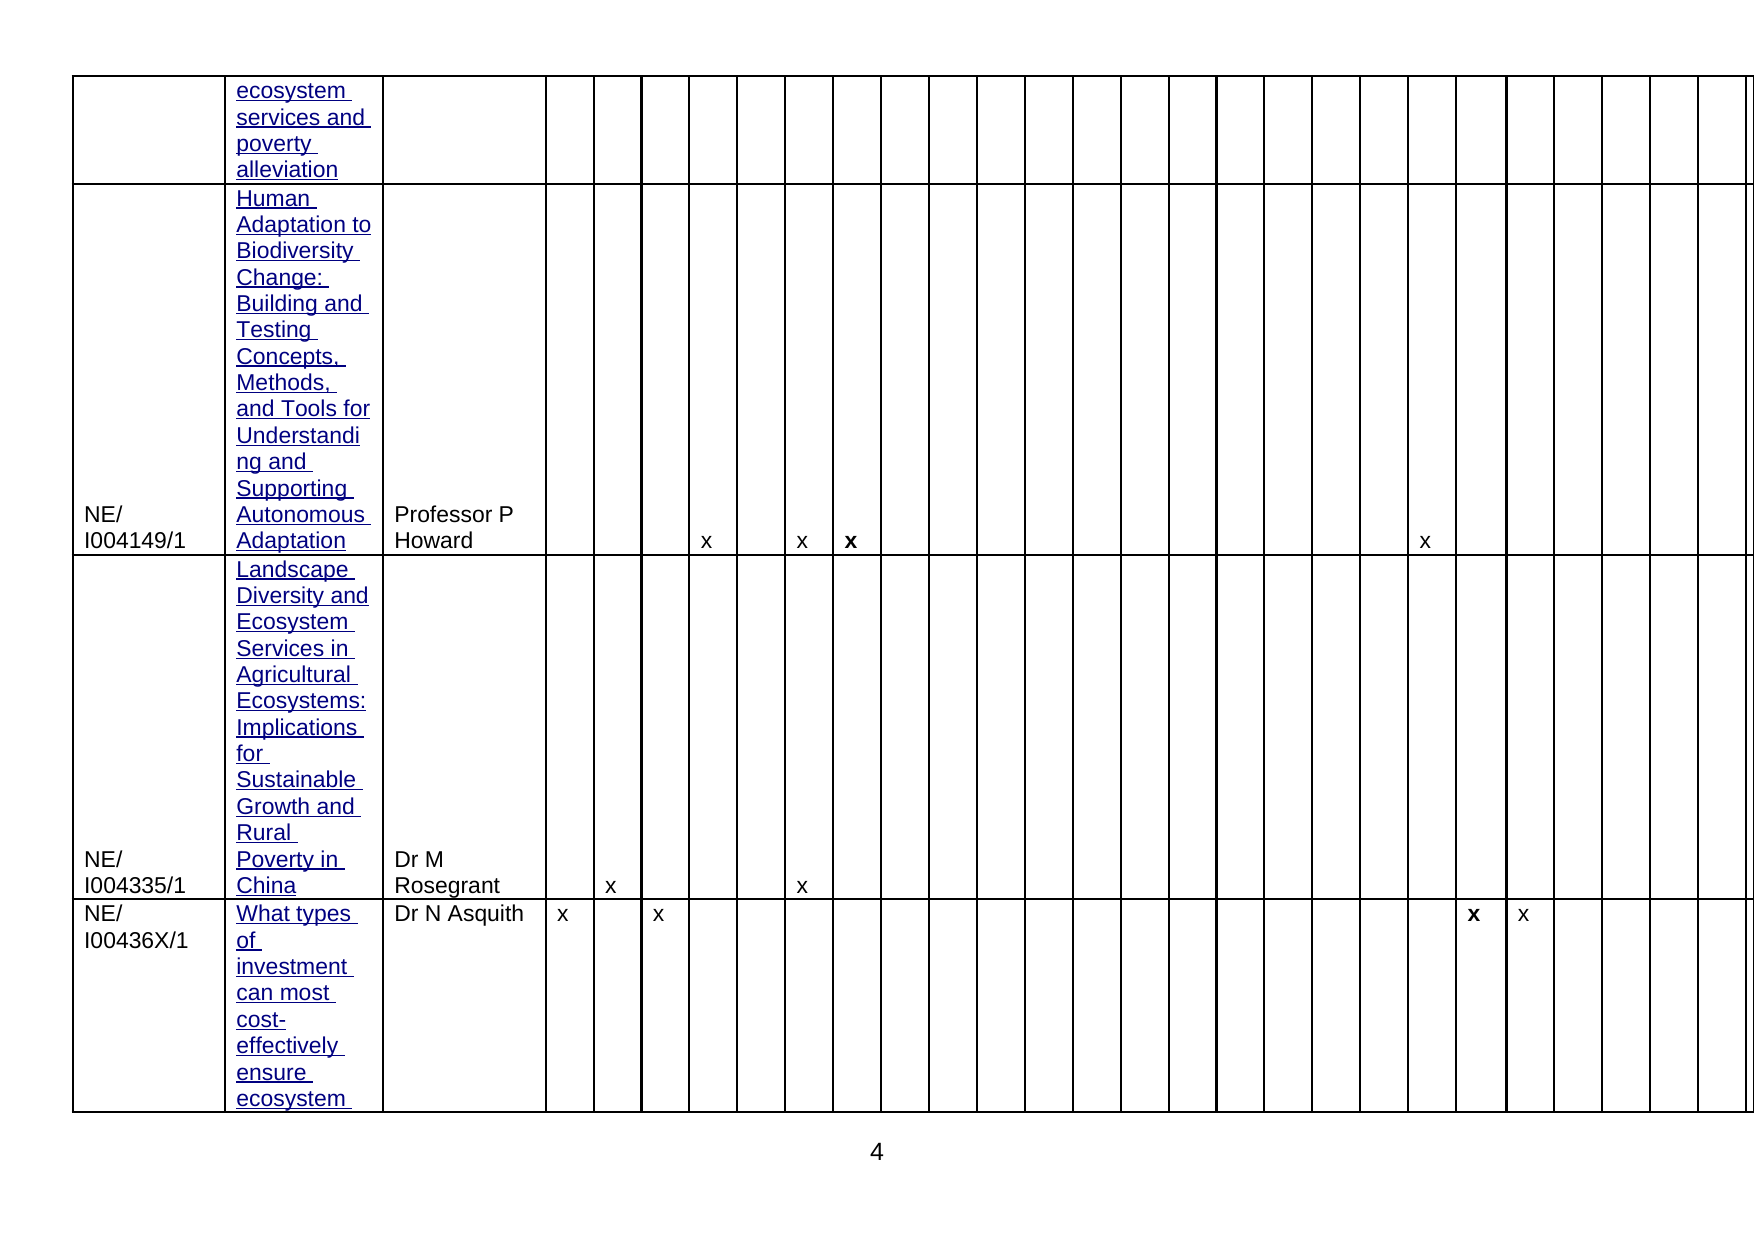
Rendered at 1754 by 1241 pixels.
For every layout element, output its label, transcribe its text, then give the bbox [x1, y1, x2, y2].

table_cell [74, 77, 224, 182]
table_cell [978, 900, 1024, 1111]
table_cell Dr N Asquith [384, 900, 545, 1111]
table_cell [1699, 556, 1745, 898]
table_cell [1699, 185, 1745, 553]
table_cell [1457, 185, 1505, 553]
table_cell [1170, 556, 1215, 898]
table_cell [1026, 900, 1072, 1111]
table_cell ecosystem services and poverty alleviation [226, 77, 382, 182]
table_cell [1122, 556, 1168, 898]
table_cell [1265, 77, 1311, 182]
table_cell [1603, 556, 1649, 898]
table_cell [643, 185, 688, 553]
table_cell [1313, 900, 1359, 1111]
table_cell NE/I004149/1 [74, 185, 224, 553]
table_cell [1651, 77, 1697, 182]
table_cell [978, 77, 1024, 182]
table_cell x [595, 556, 640, 898]
table_cell Professor P Howard [384, 185, 545, 553]
table_cell Landscape Diversity and Ecosystem Services in Agricultural Ecosystems: Implications for Sustainable Growth and Rural Poverty in China [226, 556, 382, 898]
table_cell [834, 900, 880, 1111]
table_cell [1170, 77, 1215, 182]
table_cell [1699, 900, 1745, 1111]
table_cell [978, 556, 1024, 898]
table_cell [786, 900, 832, 1111]
table_cell x [786, 556, 832, 898]
table_cell x [834, 185, 880, 553]
table_cell [882, 185, 928, 553]
table_cell [1555, 556, 1601, 898]
table_cell [1508, 77, 1553, 182]
table_cell [1555, 185, 1601, 553]
table_cell [1026, 556, 1072, 898]
table_cell [1603, 77, 1649, 182]
table_cell x [1747, 185, 1753, 553]
table_cell [1361, 556, 1407, 898]
table_cell [930, 77, 976, 182]
table_cell [1508, 185, 1553, 553]
table_cell Human Adaptation to Biodiversity Change: Building and Testing Concepts, Methods, and Tools for Understanding and Supporting Autonomous Adaptation [226, 185, 382, 553]
table_cell [1218, 556, 1263, 898]
table_cell x [1409, 185, 1455, 553]
table_cell [1026, 185, 1072, 553]
table_cell [547, 185, 593, 553]
table_cell [1603, 900, 1649, 1111]
table_cell x [643, 900, 688, 1111]
table_cell [1508, 556, 1553, 898]
table_cell [690, 900, 736, 1111]
table_cell [1457, 556, 1505, 898]
table_cell NE/I004335/1 [74, 556, 224, 898]
table_cell [384, 77, 545, 182]
table_cell [690, 77, 736, 182]
table_cell [1313, 185, 1359, 553]
table_cell [1409, 900, 1455, 1111]
table_cell [1218, 77, 1263, 182]
table_cell [1651, 556, 1697, 898]
table_cell [882, 556, 928, 898]
table_cell [978, 185, 1024, 553]
table_cell [547, 77, 593, 182]
table_cell [738, 900, 784, 1111]
table_cell [1074, 556, 1120, 898]
table_cell [1651, 900, 1697, 1111]
table_cell [1603, 185, 1649, 553]
table_cell [1170, 185, 1215, 553]
table_cell [1218, 185, 1263, 553]
table_cell [1361, 185, 1407, 553]
table_cell [1651, 185, 1697, 553]
table_cell [1074, 77, 1120, 182]
table_cell [1122, 77, 1168, 182]
table_cell [690, 556, 736, 898]
table_cell [1265, 556, 1311, 898]
table_cell [1313, 556, 1359, 898]
table_cell [1074, 900, 1120, 1111]
table_cell [1218, 900, 1263, 1111]
table_cell [595, 900, 640, 1111]
table_cell [1122, 900, 1168, 1111]
table_cell [1313, 77, 1359, 182]
table_cell [1747, 900, 1753, 1111]
table_cell [738, 77, 784, 182]
table_cell NE/I00436X/1 [74, 900, 224, 1111]
table_cell x [786, 185, 832, 553]
table_cell [643, 77, 688, 182]
table_cell What types of investment can most cost-effectively ensure ecosystem [226, 900, 382, 1111]
table_cell [930, 900, 976, 1111]
table_cell [1122, 185, 1168, 553]
table_cell [1026, 77, 1072, 182]
table_cell [930, 185, 976, 553]
table_cell [1265, 900, 1311, 1111]
table_cell [1747, 77, 1753, 182]
table_cell [1074, 185, 1120, 553]
table_cell [1170, 900, 1215, 1111]
table_cell [882, 77, 928, 182]
table_cell [834, 556, 880, 898]
table_cell [1457, 77, 1505, 182]
table_cell x [547, 900, 593, 1111]
table_cell [1699, 77, 1745, 182]
table_cell x [1457, 900, 1505, 1111]
table_cell x [690, 185, 736, 553]
table_cell [882, 900, 928, 1111]
table_cell x [1508, 900, 1553, 1111]
table_cell [1409, 77, 1455, 182]
table_cell [1747, 556, 1753, 898]
table_cell [834, 77, 880, 182]
table_cell [738, 556, 784, 898]
table_cell [595, 185, 640, 553]
table_cell [1555, 900, 1601, 1111]
table_cell [930, 556, 976, 898]
table_cell [738, 185, 784, 553]
table_cell [595, 77, 640, 182]
table_cell Dr M Rosegrant [384, 556, 545, 898]
table_cell [1361, 900, 1407, 1111]
table_cell [1361, 77, 1407, 182]
table_cell [547, 556, 593, 898]
table_cell [1555, 77, 1601, 182]
table_cell [1409, 556, 1455, 898]
table_cell [1265, 185, 1311, 553]
table_cell [643, 556, 688, 898]
table_cell [786, 77, 832, 182]
